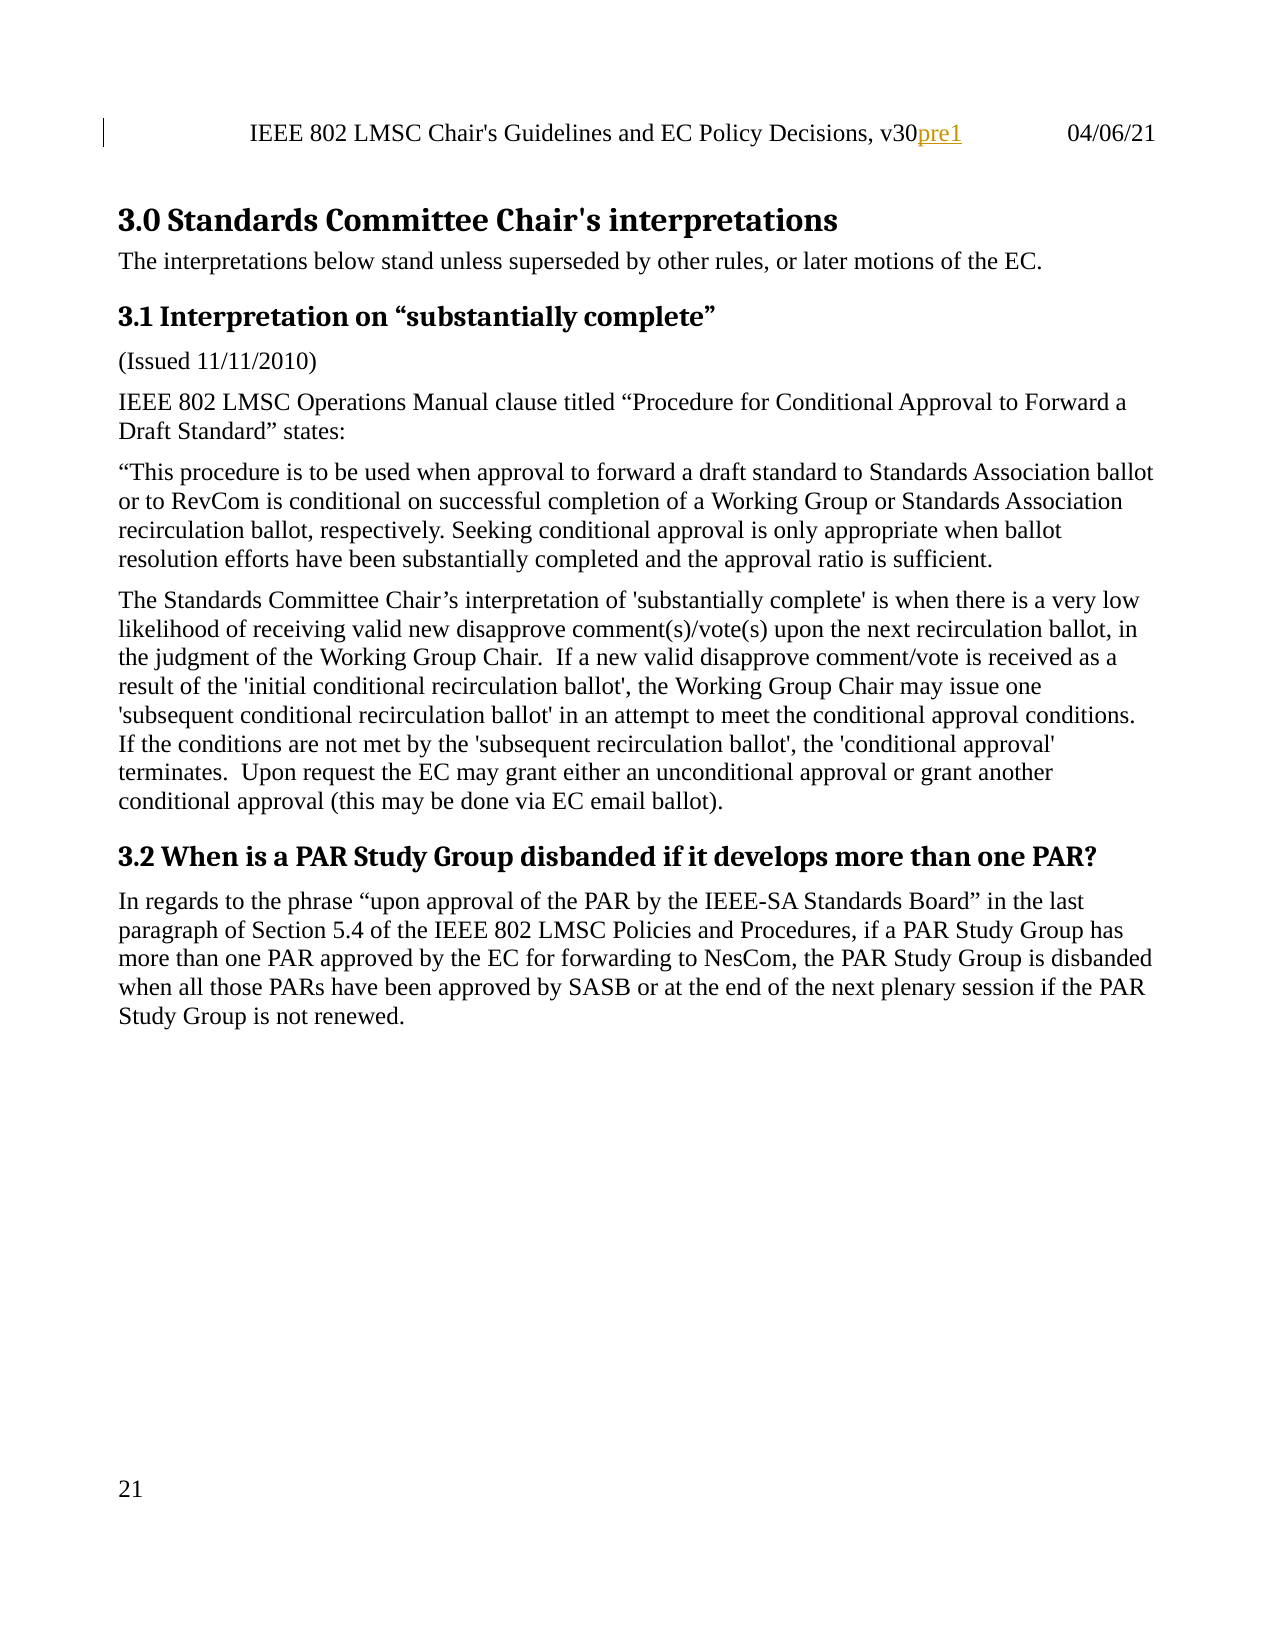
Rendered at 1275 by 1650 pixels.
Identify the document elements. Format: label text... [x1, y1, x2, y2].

text (Issued 11/11/2010) [118, 346, 1157, 375]
text IEEE 802 LMSC Operations Manual clause titled “Procedure for Conditional Approval to Forward a Draft Standard” states: [118, 387, 1157, 445]
subtitle When is a PAR Study Group disbanded if it develops more than one PAR? [118, 840, 1157, 873]
text The interpretations below stand unless superseded by other rules, or later motions of the EC. [118, 246, 1157, 275]
subtitle Standards Committee Chair's interpretations [118, 202, 1157, 240]
text “This procedure is to be used when approval to forward a draft standard to Standards Association ballot or to RevCom is conditional on successful completion of a Working Group or Standards Association recirculation ballot, respectively. Seeking conditional approval is only appropriate when ballot resolution efforts have been substantially completed and the approval ratio is sufficient. [118, 457, 1157, 572]
subtitle Interpretation on “substantially complete” [118, 300, 1157, 334]
text In regards to the phrase “upon approval of the PAR by the IEEE-SA Standards Board” in the last paragraph of Section 5.4 of the IEEE 802 LMSC Policies and Procedures, if a PAR Study Group has more than one PAR approved by the EC for forwarding to NesCom, the PAR Study Group is disbanded when all those PARs have been approved by SASB or at the end of the next plenary session if the PAR Study Group is not renewed. [118, 886, 1157, 1030]
text The Standards Committee Chair’s interpretation of 'substantially complete' is when there is a very low likelihood of receiving valid new disapprove comment(s)/vote(s) upon the next recirculation ballot, in the judgment of the Working Group Chair. If a new valid disapprove comment/vote is received as a result of the 'initial conditional recirculation ballot', the Working Group Chair may issue one 'subsequent conditional recirculation ballot' in an attempt to meet the conditional approval conditions. If the conditions are not met by the 'subsequent recirculation ballot', the 'conditional approval' terminates. Upon request the EC may grant either an unconditional approval or grant another conditional approval (this may be done via EC email ballot). [118, 585, 1157, 815]
